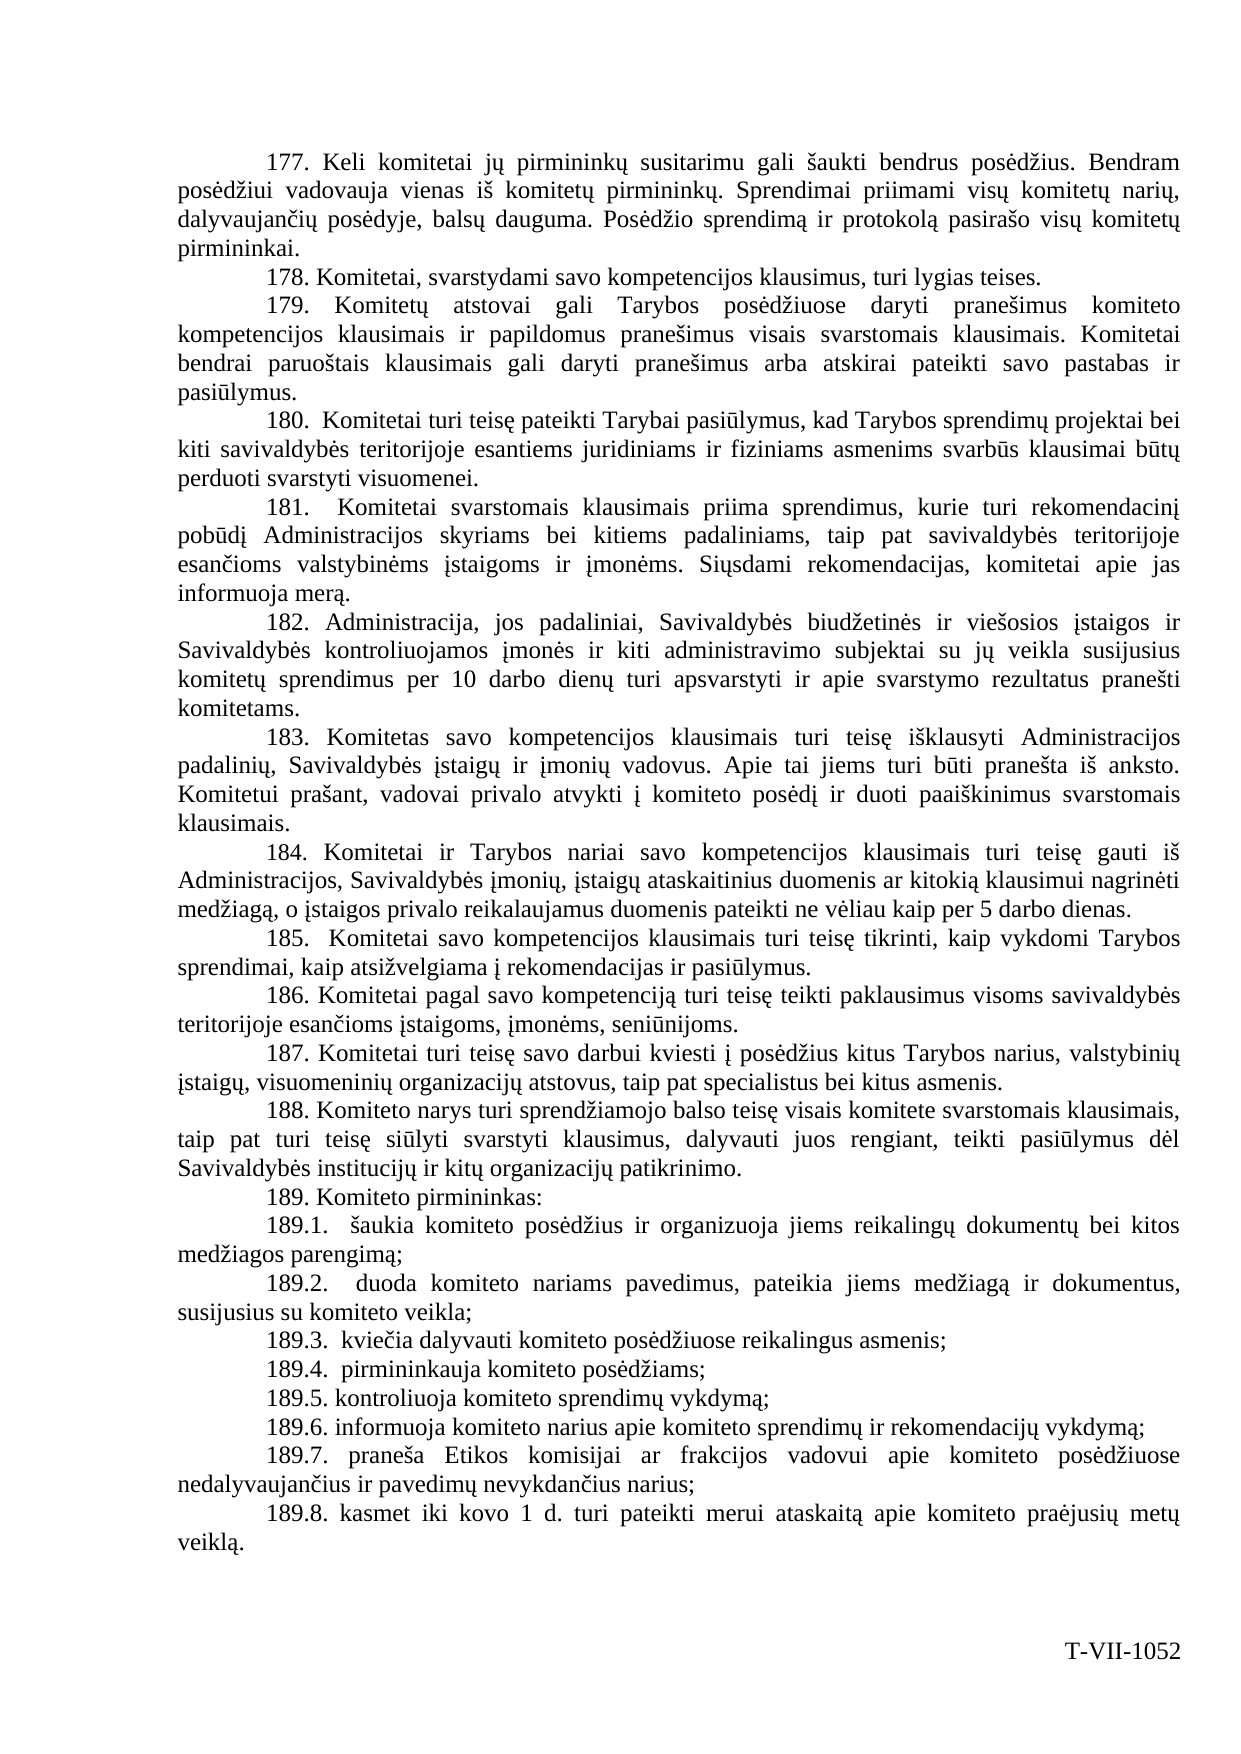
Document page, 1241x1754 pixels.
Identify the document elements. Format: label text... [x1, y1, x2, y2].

text 189.1. šaukia komiteto posėdžius ir organizuoja jiems reikalingų dokumentų bei kitos medžiagos parengimą; [177, 1211, 1181, 1268]
text 183. Komitetas savo kompetencijos klausimais turi teisę išklausyti Administracijos padalinių, Savivaldybės įstaigų ir įmonių vadovus. Apie tai jiems turi būti pranešta iš anksto. Komitetui prašant, vadovai privalo atvykti į komiteto posėdį ir duoti paaiškinimus svarstomais klausimais. [177, 722, 1181, 837]
text 189.2. duoda komiteto nariams pavedimus, pateikia jiems medžiagą ir dokumentus, susijusius su komiteto veikla; [177, 1268, 1181, 1326]
text 189.8. kasmet iki kovo 1 d. turi pateikti merui ataskaitą apie komiteto praėjusių metų veiklą. [177, 1498, 1181, 1556]
text 189.4. pirmininkauja komiteto posėdžiams; [177, 1354, 1181, 1383]
text 188. Komiteto narys turi sprendžiamojo balso teisę visais komitete svarstomais klausimais, taip pat turi teisę siūlyti svarstyti klausimus, dalyvauti juos rengiant, teikti pasiūlymus dėl Savivaldybės institucijų ir kitų organizacijų patikrinimo. [177, 1096, 1181, 1182]
text 186. Komitetai pagal savo kompetenciją turi teisę teikti paklausimus visoms savivaldybės teritorijoje esančioms įstaigoms, įmonėms, seniūnijoms. [177, 981, 1181, 1038]
text 189.5. kontroliuoja komiteto sprendimų vykdymą; [177, 1383, 1181, 1412]
text 177. Keli komitetai jų pirmininkų susitarimu gali šaukti bendrus posėdžius. Bendram posėdžiui vadovauja vienas iš komitetų pirmininkų. Sprendimai priimami visų komitetų narių, dalyvaujančių posėdyje, balsų dauguma. Posėdžio sprendimą ir protokolą pasirašo visų komitetų pirmininkai. [177, 147, 1181, 262]
text 179. Komitetų atstovai gali Tarybos posėdžiuose daryti pranešimus komiteto kompetencijos klausimais ir papildomus pranešimus visais svarstomais klausimais. Komitetai bendrai paruoštais klausimais gali daryti pranešimus arba atskirai pateikti savo pastabas ir pasiūlymus. [177, 291, 1181, 406]
text 189.6. informuoja komiteto narius apie komiteto sprendimų ir rekomendacijų vykdymą; [177, 1412, 1181, 1441]
text 185. Komitetai savo kompetencijos klausimais turi teisę tikrinti, kaip vykdomi Tarybos sprendimai, kaip atsižvelgiama į rekomendacijas ir pasiūlymus. [177, 923, 1181, 981]
text 189.3. kviečia dalyvauti komiteto posėdžiuose reikalingus asmenis; [177, 1326, 1181, 1354]
text 181. Komitetai svarstomais klausimais priima sprendimus, kurie turi rekomendacinį pobūdį Administracijos skyriams bei kitiems padaliniams, taip pat savivaldybės teritorijoje esančioms valstybinėms įstaigoms ir įmonėms. Siųsdami rekomendacijas, komitetai apie jas informuoja merą. [177, 492, 1181, 607]
text 187. Komitetai turi teisę savo darbui kviesti į posėdžius kitus Tarybos narius, valstybinių įstaigų, visuomeninių organizacijų atstovus, taip pat specialistus bei kitus asmenis. [177, 1038, 1181, 1096]
text 189. Komiteto pirmininkas: [177, 1182, 1181, 1211]
text 180. Komitetai turi teisę pateikti Tarybai pasiūlymus, kad Tarybos sprendimų projektai bei kiti savivaldybės teritorijoje esantiems juridiniams ir fiziniams asmenims svarbūs klausimai būtų perduoti svarstyti visuomenei. [177, 406, 1181, 492]
text 182. Administracija, jos padaliniai, Savivaldybės biudžetinės ir viešosios įstaigos ir Savivaldybės kontroliuojamos įmonės ir kiti administravimo subjektai su jų veikla susijusius komitetų sprendimus per 10 darbo dienų turi apsvarstyti ir apie svarstymo rezultatus pranešti komitetams. [177, 607, 1181, 722]
text 189.7. praneša Etikos komisijai ar frakcijos vadovui apie komiteto posėdžiuose nedalyvaujančius ir pavedimų nevykdančius narius; [177, 1441, 1181, 1498]
text 178. Komitetai, svarstydami savo kompetencijos klausimus, turi lygias teises. [177, 262, 1181, 291]
text 184. Komitetai ir Tarybos nariai savo kompetencijos klausimais turi teisę gauti iš Administracijos, Savivaldybės įmonių, įstaigų ataskaitinius duomenis ar kitokią klausimui nagrinėti medžiagą, o įstaigos privalo reikalaujamus duomenis pateikti ne vėliau kaip per 5 darbo dienas. [177, 837, 1181, 923]
